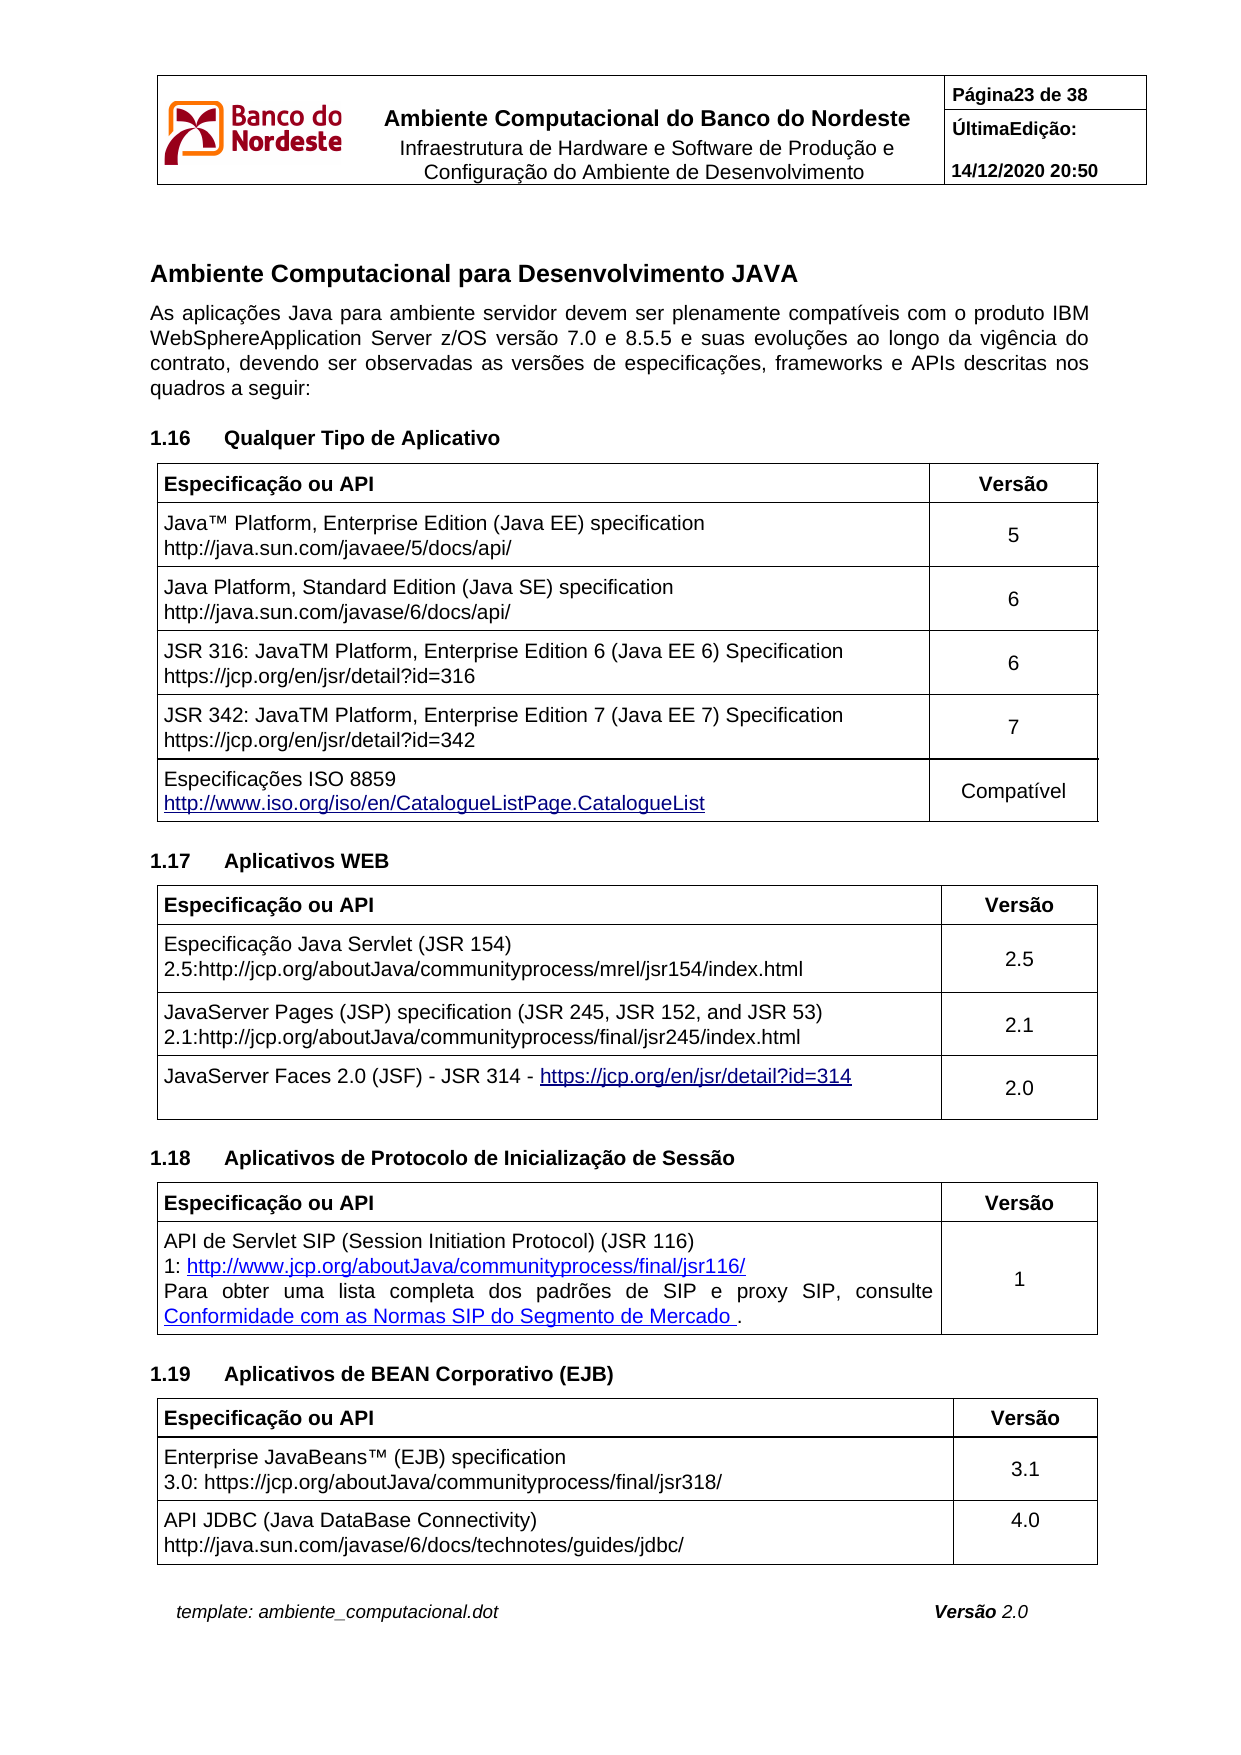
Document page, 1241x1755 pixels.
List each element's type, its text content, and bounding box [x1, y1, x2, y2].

table_header Versão [942, 1183, 1097, 1221]
table_cell 2.1 [942, 993, 1097, 1055]
table_cell 1 [942, 1222, 1097, 1334]
text As aplicações Java para ambiente servidor devem ser plenamente compatíveis com o produto IBM WebSphereApplication Server z/OS versão 7.0 e 8.5.5 e suas evoluções ao longo da vigência do contrato, devendo ser observadas as versões de especificações, frameworks e APIs descritas nos quadros a seguir: [150, 300, 1090, 400]
table_cell Enterprise JavaBeans™ (EJB) specification 3.0: https://jcp.org/aboutJava/communityprocess/final/jsr318/ [158, 1438, 953, 1500]
table_cell Java™ Platform, Enterprise Edition (Java EE) specification http://java.sun.com/javaee/5/docs/api/ [158, 503, 929, 566]
table_cell 6 [930, 631, 1097, 694]
table_cell 2.0 [942, 1056, 1097, 1119]
table_cell API JDBC (Java DataBase Connectivity) http://java.sun.com/javase/6/docs/technotes/guides/jdbc/ [158, 1501, 953, 1563]
subtitle Qualquer Tipo de Aplicativo [150, 425, 1090, 450]
table_header Especificação ou API [158, 1183, 941, 1221]
subtitle Aplicativos WEB [150, 847, 1090, 872]
table_cell JavaServer Faces 2.0 (JSF) - JSR 314 - https://jcp.org/en/jsr/detail?id=314 [158, 1056, 941, 1119]
table_cell Especificações ISO 8859 http://www.iso.org/iso/en/CatalogueListPage.CatalogueList [158, 760, 929, 821]
subtitle Aplicativos de BEAN Corporativo (EJB) [150, 1360, 1090, 1385]
table_cell Especificação Java Servlet (JSR 154) 2.5:http://jcp.org/aboutJava/communityprocess/mrel/jsr154/index.html [158, 925, 941, 992]
table_cell 7 [930, 695, 1097, 758]
table_header Versão [954, 1399, 1097, 1436]
table_cell 2.5 [942, 925, 1097, 992]
subtitle Aplicativos de Protocolo de Inicialização de Sessão [150, 1145, 1090, 1170]
table_cell 4.0 [954, 1501, 1097, 1563]
table_header Especificação ou API [158, 886, 941, 923]
table_cell 3.1 [954, 1438, 1097, 1500]
table_header Versão [930, 464, 1097, 502]
table_cell 6 [930, 567, 1097, 630]
table_cell Java Platform, Standard Edition (Java SE) specification http://java.sun.com/javase/6/docs/api/ [158, 567, 929, 630]
table_header Especificação ou API [158, 1399, 953, 1436]
table_cell JSR 342: JavaTM Platform, Enterprise Edition 7 (Java EE 7) Specification https://jcp.org/en/jsr/detail?id=342 [158, 695, 929, 758]
table_header Especificação ou API [158, 464, 929, 502]
subtitle Ambiente Computacional para Desenvolvimento JAVA [150, 259, 1090, 287]
table_cell JSR 316: JavaTM Platform, Enterprise Edition 6 (Java EE 6) Specification https://jcp.org/en/jsr/detail?id=316 [158, 631, 929, 694]
table_cell API de Servlet SIP (Session Initiation Protocol) (JSR 116) 1: http://www.jcp.org/aboutJava/communityprocess/final/jsr116/ Para obter uma lista completa dos padrões de SIP e proxy SIP, consulte Conformidade com as Normas SIP do Segmento de Mercado . [158, 1222, 941, 1334]
table_header Versão [942, 886, 1097, 923]
table_cell 5 [930, 503, 1097, 566]
table_cell JavaServer Pages (JSP) specification (JSR 245, JSR 152, and JSR 53) 2.1:http://jcp.org/aboutJava/communityprocess/final/jsr245/index.html [158, 993, 941, 1055]
table_cell Compatível [930, 760, 1097, 821]
